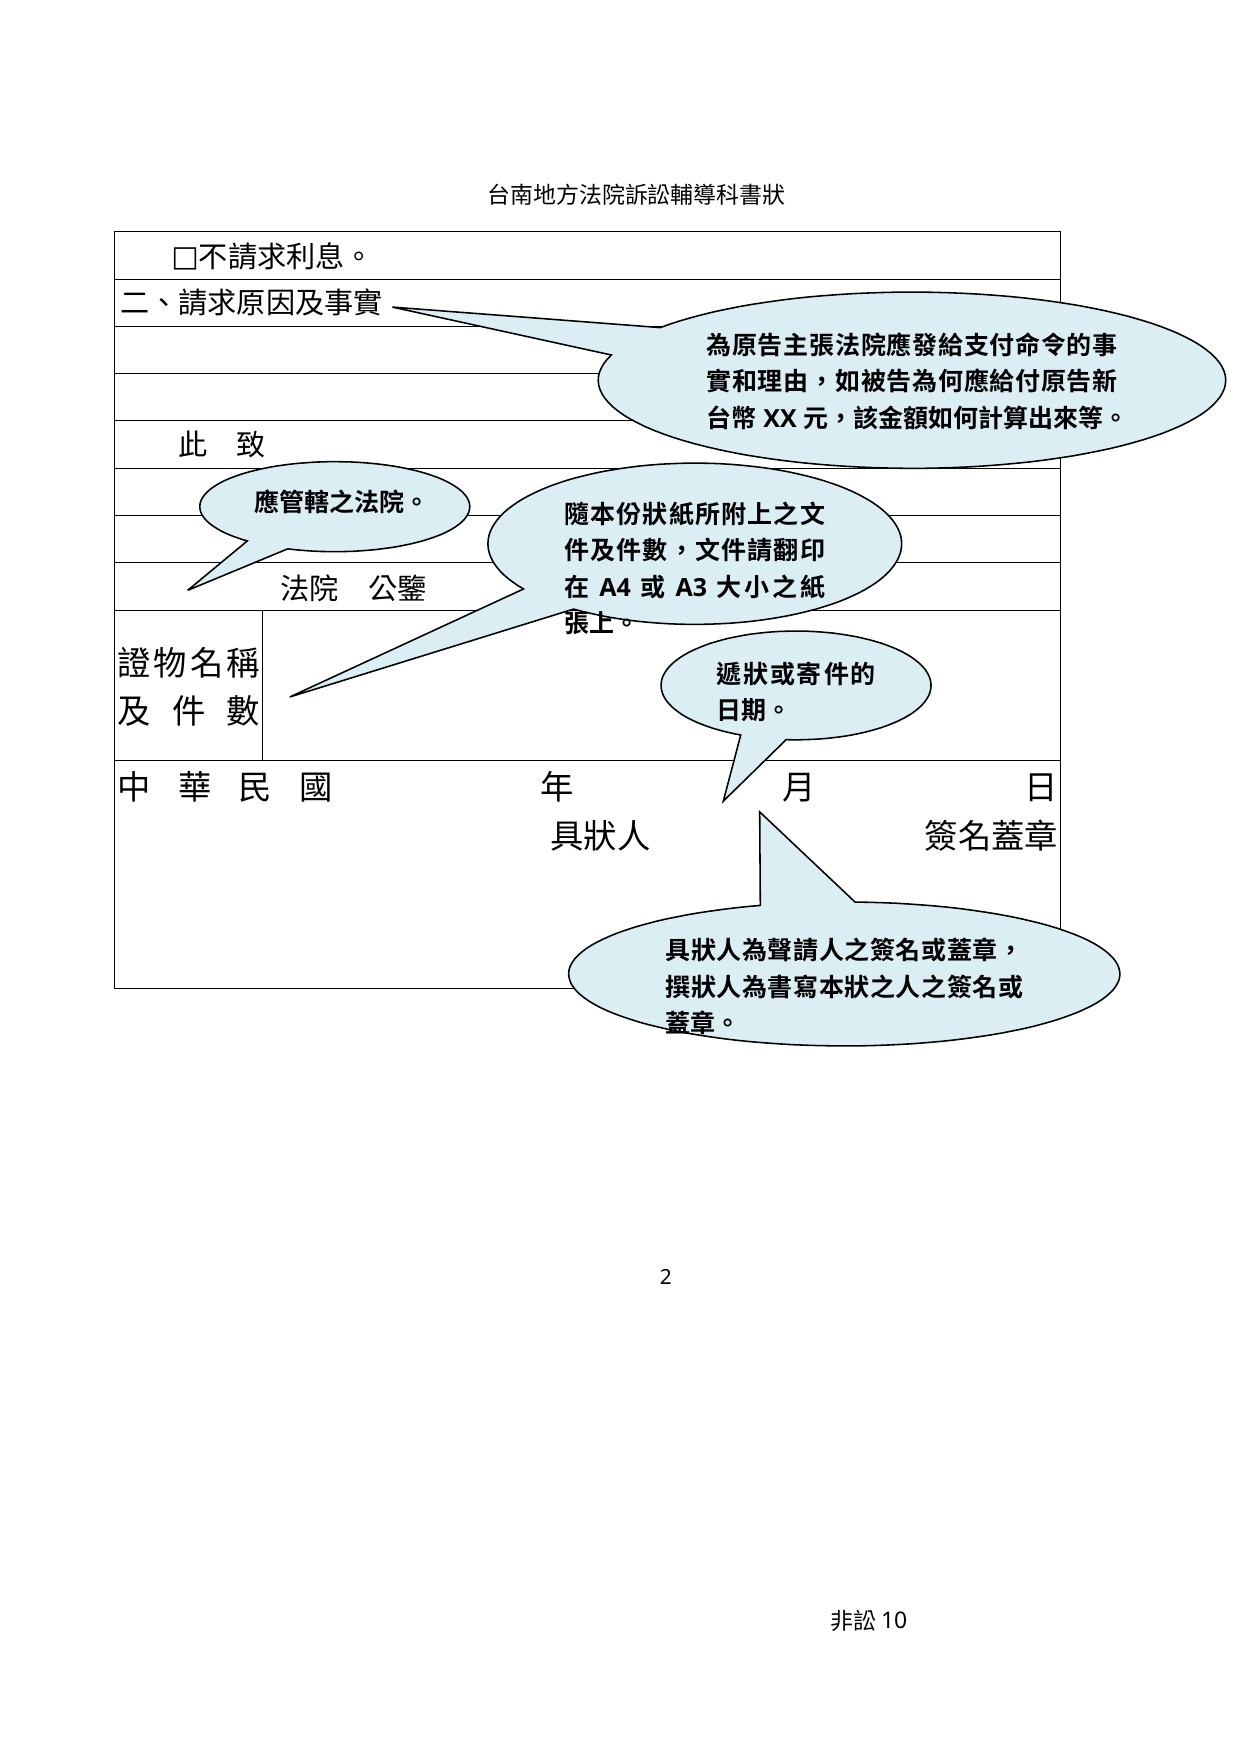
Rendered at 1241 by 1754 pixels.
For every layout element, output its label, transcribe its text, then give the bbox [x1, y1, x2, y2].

table_cell 此 致 [115, 421, 844, 468]
table_cell 中華民國 年 月 日 具狀人 簽名蓋章 [115, 761, 1060, 988]
table_cell [891, 516, 1060, 562]
table_cell [783, 469, 1060, 515]
table_cell 此 致 [981, 459, 1060, 468]
table_cell [417, 469, 606, 515]
table_cell 二、請求原因及事實 [115, 280, 1060, 326]
table_cell [115, 327, 608, 373]
table_cell [115, 516, 244, 562]
table_cell [115, 469, 253, 515]
table_cell [261, 516, 498, 562]
table_cell [568, 611, 577, 623]
table_cell [823, 563, 1060, 609]
table_cell [115, 374, 628, 420]
table_cell 法院 公鑒 [115, 563, 520, 609]
table_cell □不請求利息。 [115, 232, 1060, 278]
table_cell [263, 611, 1060, 760]
table_cell 證物名稱 及件數 [115, 611, 262, 760]
